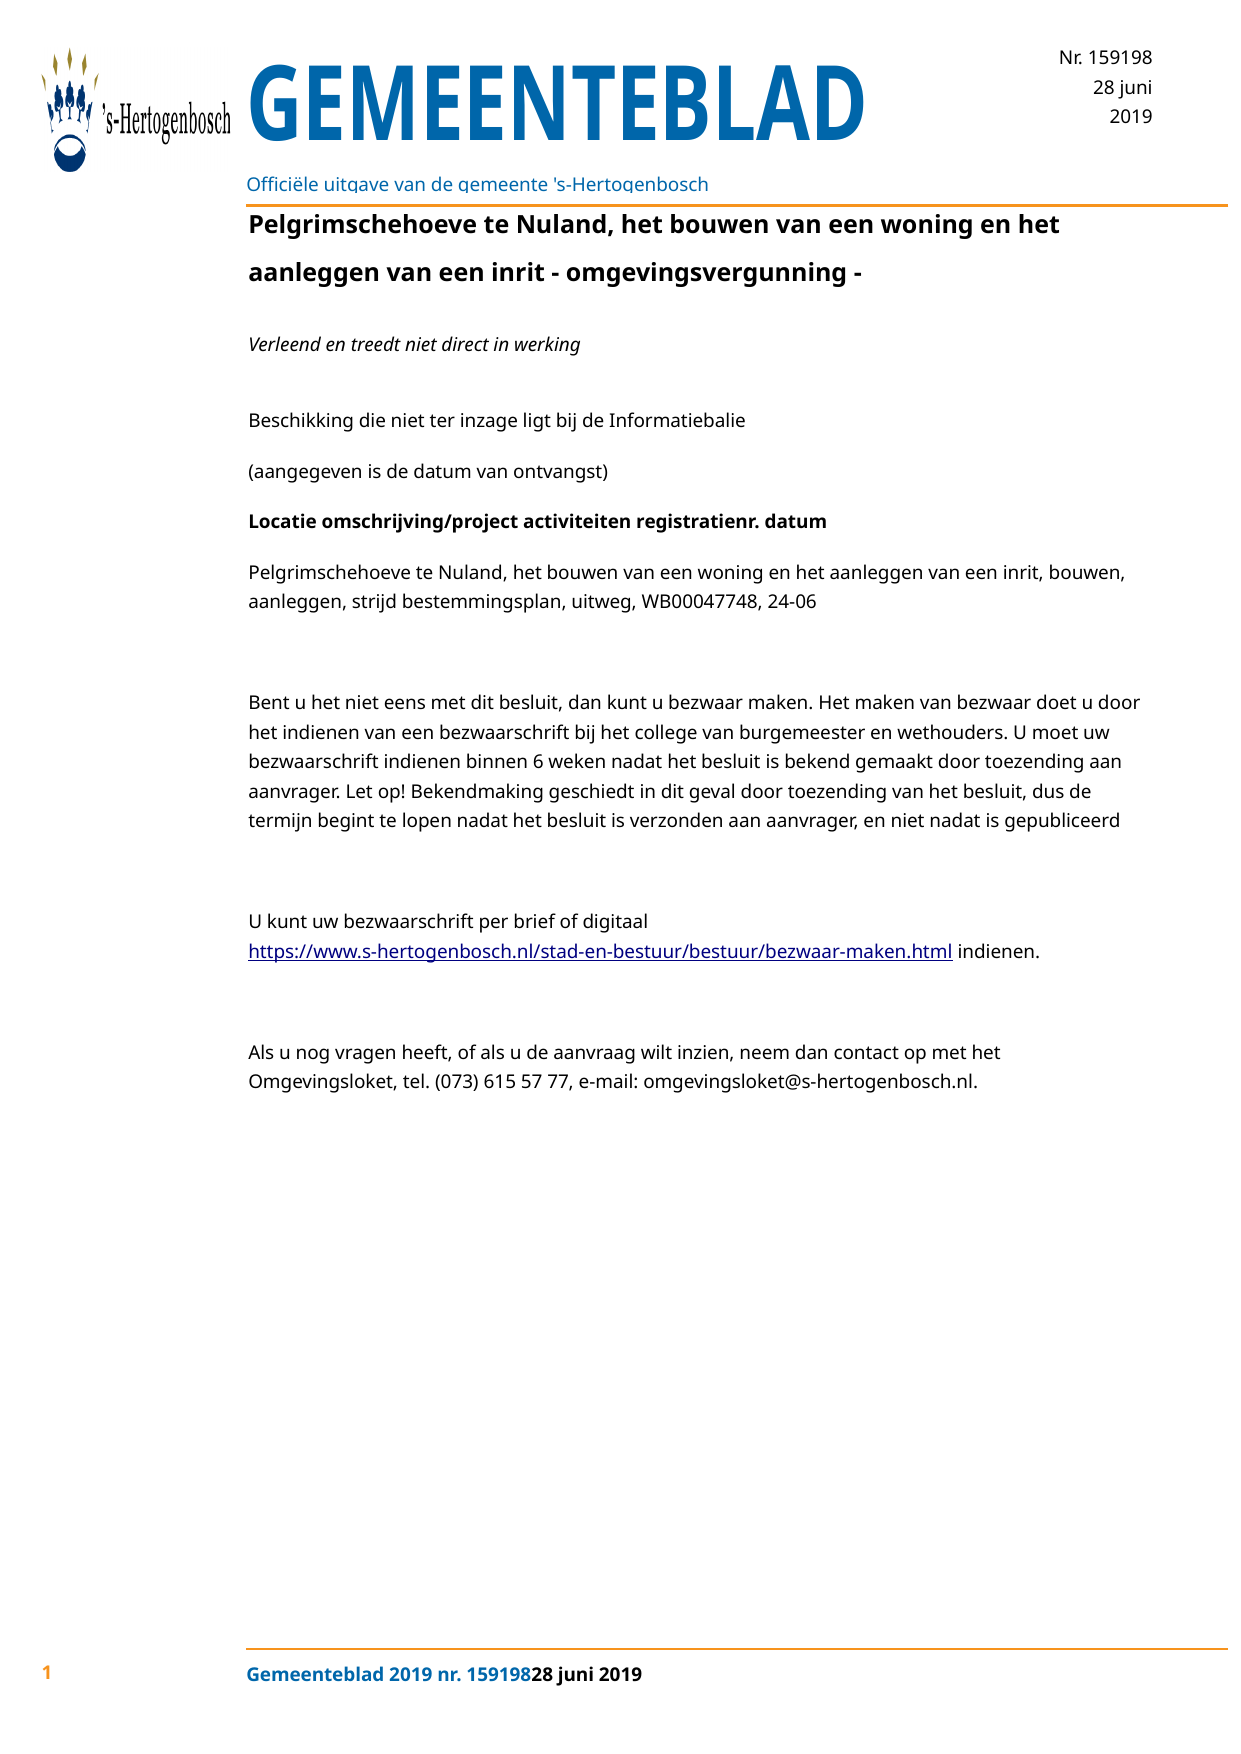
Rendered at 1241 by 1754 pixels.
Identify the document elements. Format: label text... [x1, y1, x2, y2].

picture [41, 47, 231, 172]
text Als u nog vragen heeft, of als u de aanvraag wilt inzien, neem dan contact op met het Omgevingsloket, tel. (073) 615 57 77, e-mail: omgevingsloket@s-hertogenbosch.nl. [248, 1039, 1152, 1094]
text U kunt uw bezwaarschrift per brief of digitaal https://www.s-hertogenbosch.nl/stad-en-bestuur/bestuur/bezwaar-maken.html indienen. [248, 908, 1152, 964]
text Verleend en treedt niet direct in werking [248, 331, 1152, 357]
text Pelgrimschehoeve te Nuland, het bouwen van een woning en het aanleggen van een inrit, bouwen, aanleggen, strijd bestemmingsplan, uitweg, WB00047748, 24-06 [248, 559, 1152, 614]
text Pelgrimschehoeve te Nuland, het bouwen van een woning en het aanleggen van een inrit - omgevingsvergunning - [248, 207, 1152, 288]
text Beschikking die niet ter inzage ligt bij de Informatiebalie [248, 408, 1152, 433]
text Locatie omschrijving/project activiteiten registratienr. datum [248, 508, 1152, 534]
text Bent u het niet eens met dit besluit, dan kunt u bezwaar maken. Het maken van bezwaar doet u door het indienen van een bezwaarschrift bij het college van burgemeester en wethouders. U moet uw bezwaarschrift indienen binnen 6 weken nadat het besluit is bekend gemaakt door toezending aan aanvrager. Let op! Bekendmaking geschiedt in dit geval door toezending van het besluit, dus de termijn begint te lopen nadat het besluit is verzonden aan aanvrager, en niet nadat is gepubliceerd [248, 689, 1152, 833]
text (aangegeven is de datum van ontvangst) [248, 458, 1152, 484]
